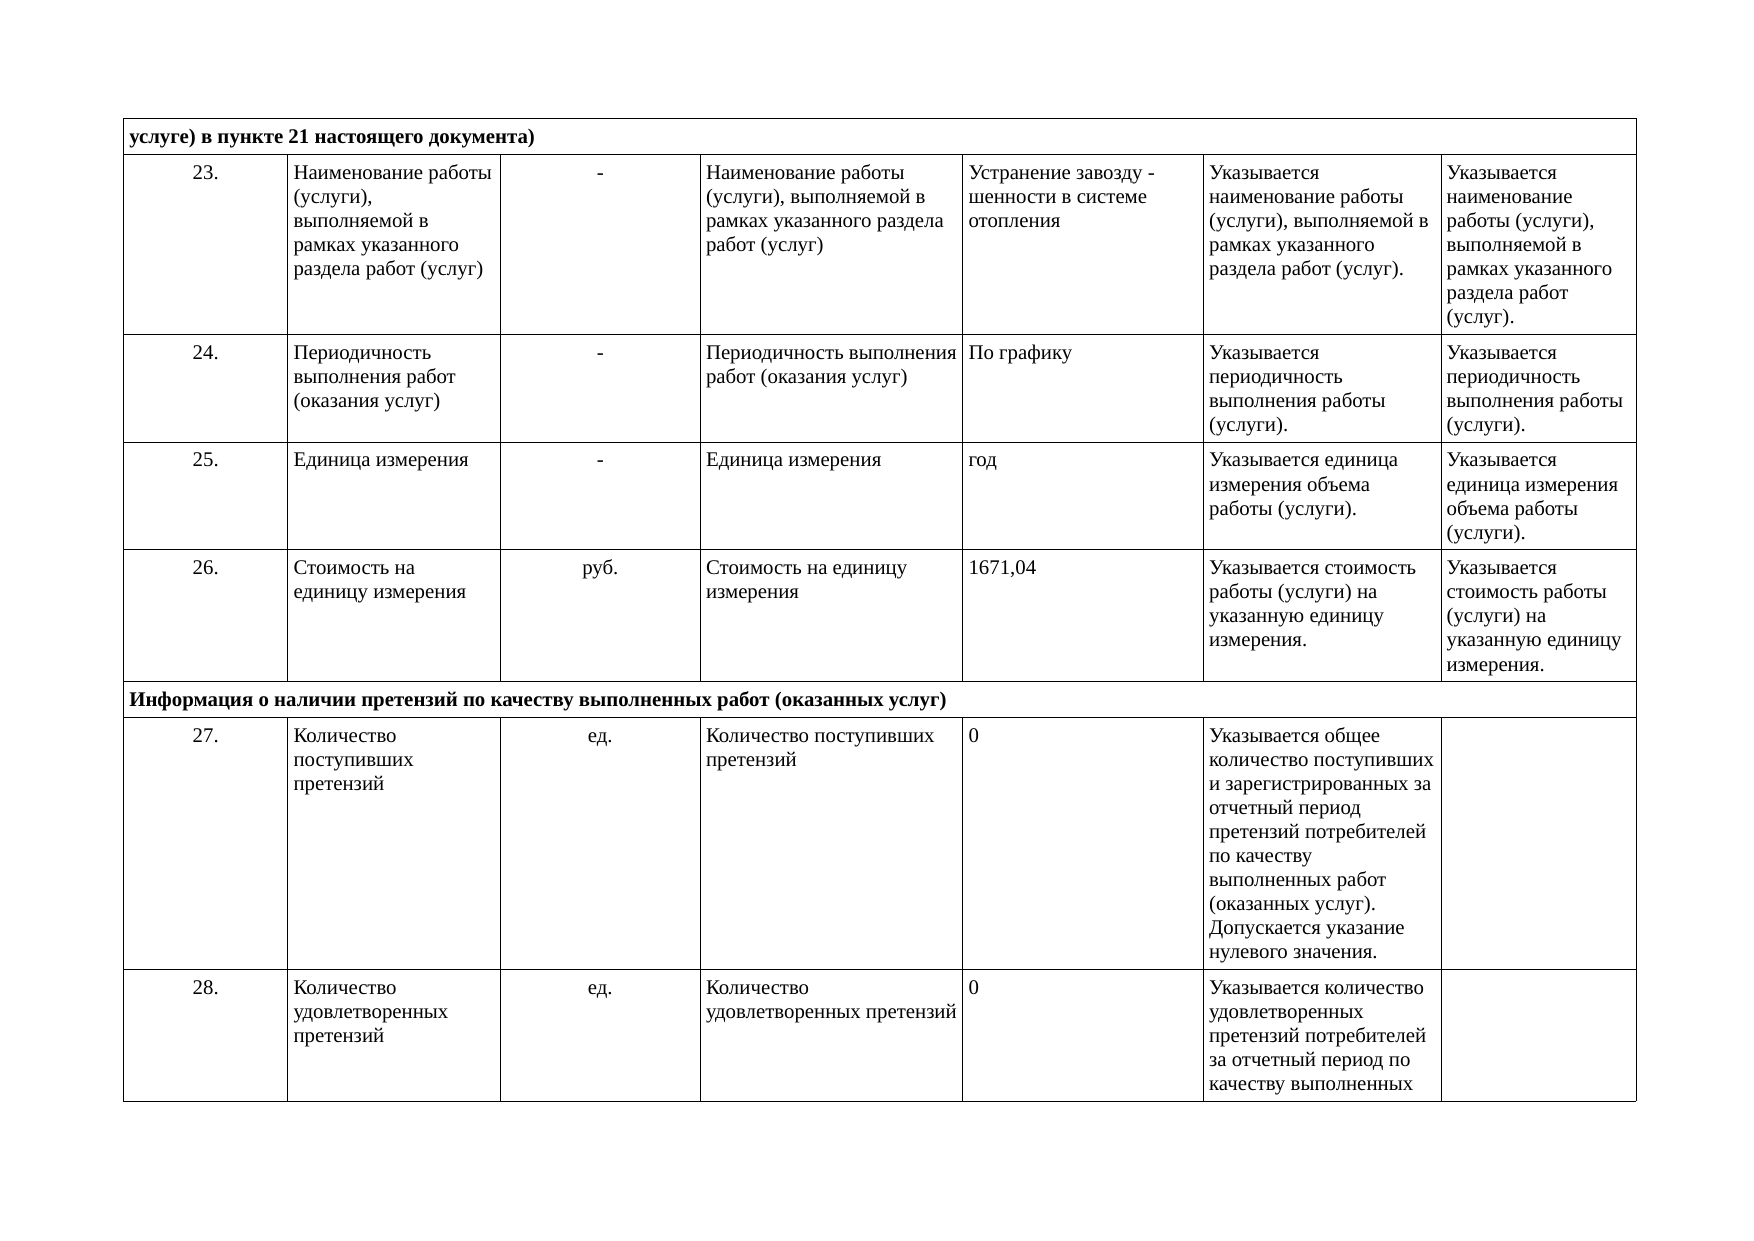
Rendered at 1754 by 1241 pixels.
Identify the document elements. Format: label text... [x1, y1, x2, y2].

table_cell 27. [124, 718, 287, 969]
table_cell Количество удовлетворенных претензий [288, 970, 500, 1101]
table_cell Количество поступивших претензий [701, 718, 962, 969]
table_cell услуге) в пункте 21 настоящего документа) [124, 119, 1636, 154]
table_cell - [501, 443, 700, 549]
table_cell руб. [501, 550, 700, 681]
table_cell 26. [124, 550, 287, 681]
table_cell Устранение завозду - шенности в системе отопления [963, 155, 1203, 334]
table_cell Информация о наличии претензий по качеству выполненных работ (оказанных услуг) [124, 682, 1636, 717]
table_cell 28. [124, 970, 287, 1101]
table_cell Указывается количество удовлетворенных претензий потребителей за отчетный период по качеству выполненных [1204, 970, 1441, 1101]
table_cell 0 [963, 970, 1203, 1101]
table_cell Единица измерения [701, 443, 962, 549]
table_cell - [501, 155, 700, 334]
table_cell Указывается единица измерения объема работы (услуги). [1442, 443, 1636, 549]
table_cell год [963, 443, 1203, 549]
table_cell Указывается наименование работы (услуги), выполняемой в рамках указанного раздела работ (услуг). [1204, 155, 1441, 334]
table_cell 1671,04 [963, 550, 1203, 681]
table_cell Единица измерения [288, 443, 500, 549]
table_cell [1442, 970, 1636, 1101]
table_cell Количество удовлетворенных претензий [701, 970, 962, 1101]
table_cell [1442, 718, 1636, 969]
table_cell Периодичность выполнения работ (оказания услуг) [701, 335, 962, 442]
table_cell 24. [124, 335, 287, 442]
table_cell ед. [501, 718, 700, 969]
table_cell 0 [963, 718, 1203, 969]
table_cell Стоимость на единицу измерения [701, 550, 962, 681]
table_cell Указывается периодичность выполнения работы (услуги). [1204, 335, 1441, 442]
table_cell Периодичность выполнения работ (оказания услуг) [288, 335, 500, 442]
table_cell 25. [124, 443, 287, 549]
table_cell Указывается стоимость работы (услуги) на указанную единицу измерения. [1442, 550, 1636, 681]
table_cell Количество поступивших претензий [288, 718, 500, 969]
table_cell По графику [963, 335, 1203, 442]
table_cell Указывается стоимость работы (услуги) на указанную единицу измерения. [1204, 550, 1441, 681]
table_cell - [501, 335, 700, 442]
table_cell Наименование работы (услуги), выполняемой в рамках указанного раздела работ (услуг) [288, 155, 500, 334]
table_cell Указывается единица измерения объема работы (услуги). [1204, 443, 1441, 549]
table_cell Указывается наименование работы (услуги), выполняемой в рамках указанного раздела работ (услуг). [1442, 155, 1636, 334]
table_cell 23. [124, 155, 287, 334]
table_cell Стоимость на единицу измерения [288, 550, 500, 681]
table_cell Наименование работы (услуги), выполняемой в рамках указанного раздела работ (услуг) [701, 155, 962, 334]
table_cell Указывается общее количество поступивших и зарегистрированных за отчетный период претензий потребителей по качеству выполненных работ (оказанных услуг). Допускается указание нулевого значения. [1204, 718, 1441, 969]
table_cell ед. [501, 970, 700, 1101]
table_cell Указывается периодичность выполнения работы (услуги). [1442, 335, 1636, 442]
